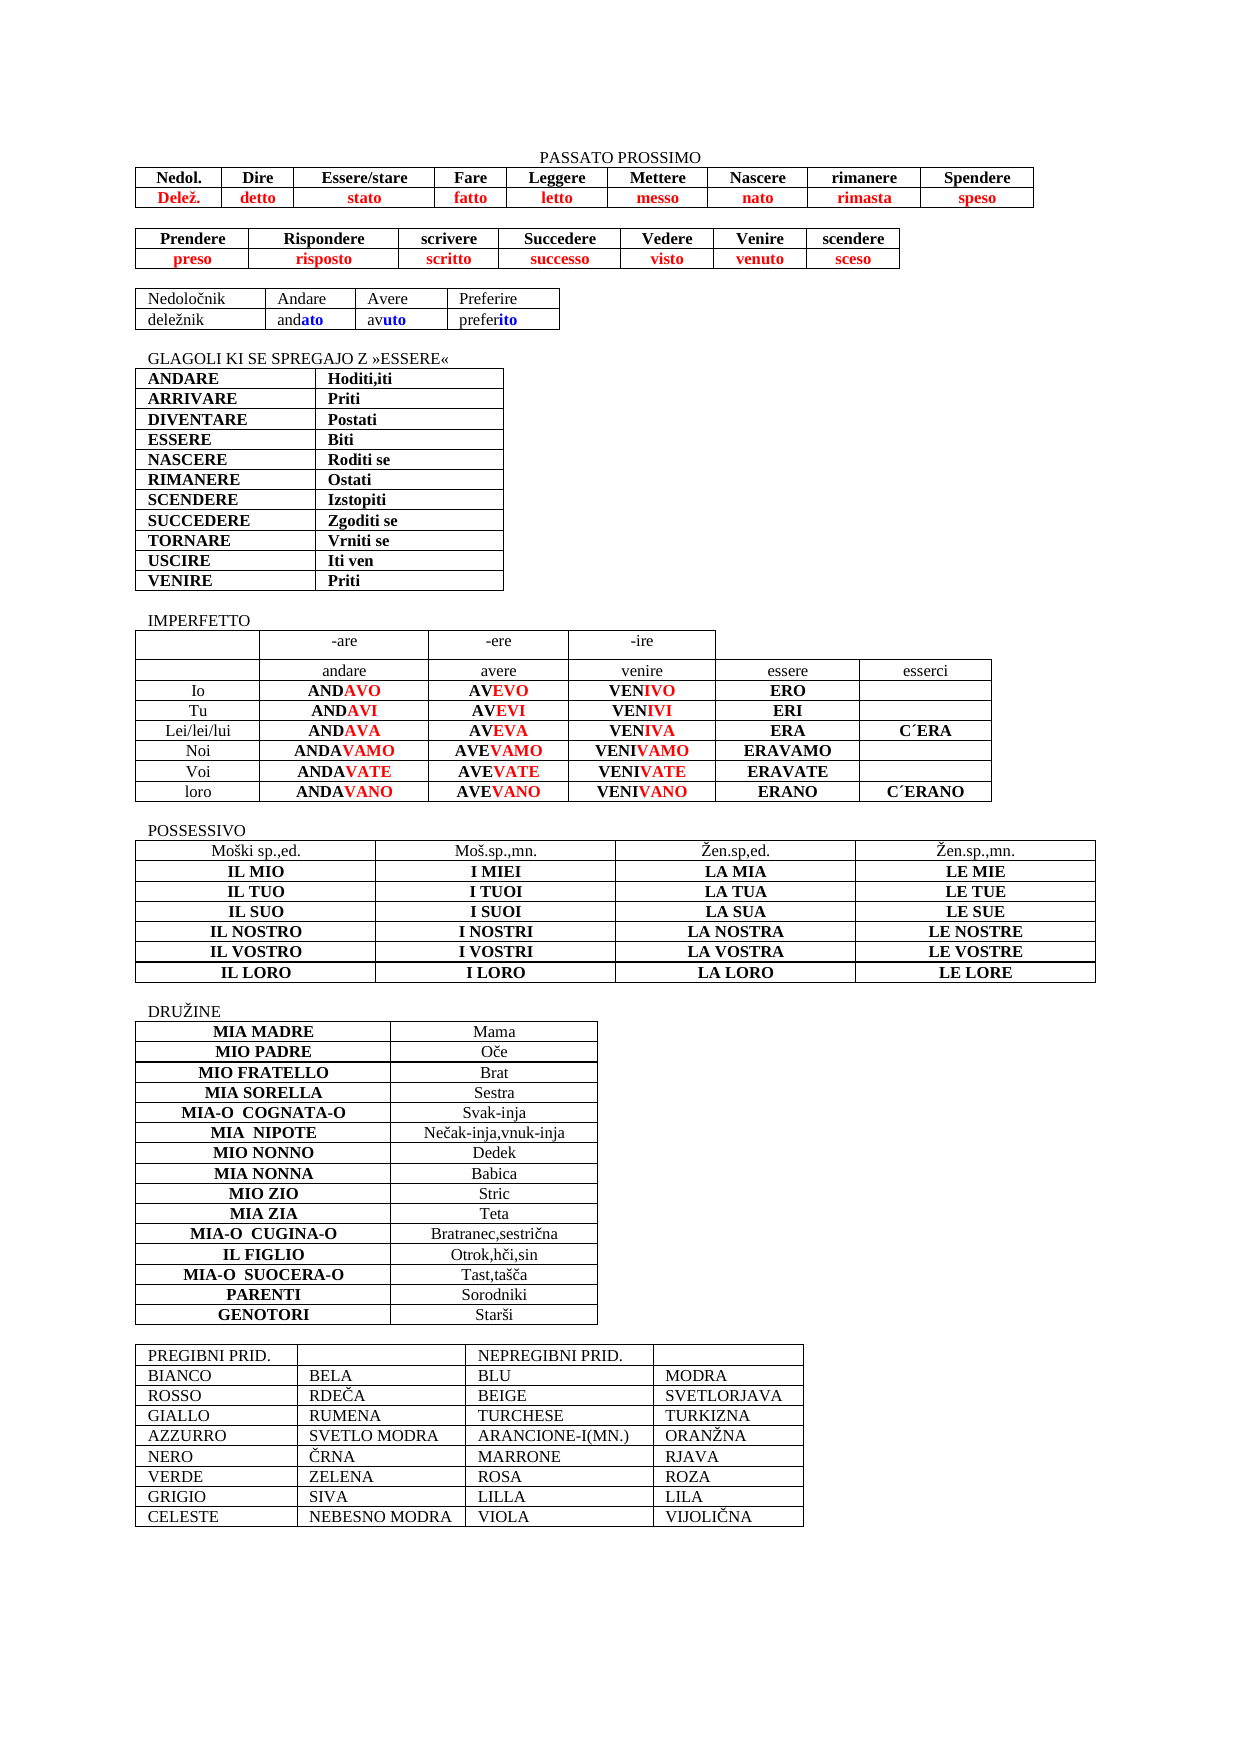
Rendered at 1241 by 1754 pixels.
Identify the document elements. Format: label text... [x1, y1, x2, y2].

table_header Moš.sp.,mn. [376, 841, 615, 860]
table_cell VIOLA [466, 1507, 653, 1526]
table_cell ARANCIONE-I(MN.) [466, 1426, 653, 1445]
table_cell I LORO [376, 963, 615, 982]
table_cell LE SUE [856, 902, 1095, 921]
table_cell Tu [136, 701, 259, 720]
table_cell MIA-O SUOCERA-O [136, 1265, 390, 1284]
table_cell [860, 761, 991, 781]
text POSSESSIVO [148, 821, 1093, 840]
table_cell IL VOSTRO [136, 942, 375, 961]
table_cell ROZA [654, 1467, 803, 1486]
table_header Nedoločnik [136, 289, 265, 308]
table_cell LA VOSTRA [616, 942, 855, 961]
table_cell MIO FRATELLO [136, 1063, 390, 1082]
table_cell BEIGE [466, 1386, 653, 1405]
table_header -ire [569, 631, 715, 659]
table_cell Sorodniki [391, 1285, 597, 1304]
table_cell DIVENTARE [136, 409, 315, 428]
table_header [136, 631, 259, 659]
table_header Žen.sp,ed. [616, 841, 855, 860]
table_header -ere [429, 631, 568, 659]
text IMPERFETTO [148, 610, 1093, 629]
table_cell GENOTORI [136, 1305, 390, 1324]
table_cell SUCCEDERE [136, 510, 315, 529]
table_cell Zgoditi se [316, 510, 503, 529]
table_header NEPREGIBNI PRID. [466, 1345, 653, 1364]
table_header Preferire [448, 289, 559, 308]
table_header Essere/stare [294, 168, 434, 187]
table_cell venire [569, 660, 715, 679]
table_header Mettere [608, 168, 707, 187]
table_cell LE NOSTRE [856, 922, 1095, 941]
table_cell TORNARE [136, 531, 315, 550]
table_cell Nečak-inja,vnuk-inja [391, 1123, 597, 1142]
table_cell venuto [714, 249, 806, 268]
table_cell LA SUA [616, 902, 855, 921]
table_header Leggere [507, 168, 607, 187]
table_cell VENIVAMO [569, 741, 715, 760]
table_cell AZZURRO [136, 1426, 297, 1445]
table_cell [860, 741, 991, 760]
table_cell Voi [136, 761, 259, 781]
table_header scrivere [399, 229, 498, 248]
table_cell risposto [249, 249, 398, 268]
table_cell I MIEI [376, 861, 615, 881]
table_cell I TUOI [376, 882, 615, 901]
table_cell VENIRE [136, 571, 315, 590]
table_cell SVETLO MODRA [298, 1426, 465, 1445]
table_cell AVEVANO [429, 782, 568, 801]
table_header Spendere [921, 168, 1033, 187]
table_cell AVEVI [429, 701, 568, 720]
table_cell MIA NONNA [136, 1164, 390, 1183]
table_cell Bratranec,sestrična [391, 1224, 597, 1243]
table_cell visto [621, 249, 713, 268]
table_cell messo [608, 188, 707, 207]
table_cell Biti [316, 430, 503, 449]
table_cell AVEVO [429, 681, 568, 700]
table_header [716, 630, 859, 659]
table_cell VENIVANO [569, 782, 715, 801]
table_cell Io [136, 681, 259, 700]
table_cell RIMANERE [136, 470, 315, 489]
table_cell LA TUA [616, 882, 855, 901]
table_cell ANDAVATE [260, 761, 428, 781]
table_cell IL SUO [136, 902, 375, 921]
table_cell RDEČA [298, 1386, 465, 1405]
table_cell IL LORO [136, 963, 375, 982]
table_cell RUMENA [298, 1406, 465, 1425]
table_cell esserci [860, 660, 991, 679]
table_cell LE TUE [856, 882, 1095, 901]
table_header [654, 1345, 803, 1364]
table_cell TURKIZNA [654, 1406, 803, 1425]
table_cell fatto [435, 188, 506, 207]
table_cell Dedek [391, 1143, 597, 1162]
table_cell Priti [316, 571, 503, 590]
table_cell NERO [136, 1446, 297, 1466]
table_cell LA LORO [616, 963, 855, 982]
table_cell VENIVA [569, 721, 715, 740]
table_cell Lei/lei/lui [136, 721, 259, 740]
table_header Succedere [499, 229, 620, 248]
table_cell preso [136, 249, 248, 268]
table_cell ROSA [466, 1467, 653, 1486]
table_cell ANDAVANO [260, 782, 428, 801]
table_cell CELESTE [136, 1507, 297, 1526]
table_header -are [260, 631, 428, 659]
text DRUŽINE [148, 1002, 1093, 1021]
table_cell LE MIE [856, 861, 1095, 881]
table_cell MIA SORELLA [136, 1083, 390, 1102]
table_cell IL NOSTRO [136, 922, 375, 941]
table_header Hoditi,iti [316, 369, 503, 388]
table_cell SIVA [298, 1487, 465, 1506]
table_cell Ostati [316, 470, 503, 489]
table_cell ČRNA [298, 1446, 465, 1466]
table_cell TURCHESE [466, 1406, 653, 1425]
table_cell Babica [391, 1164, 597, 1183]
table_cell andato [266, 309, 355, 328]
table_cell ERAVATE [716, 761, 859, 781]
table_cell AVEVA [429, 721, 568, 740]
table_cell successo [499, 249, 620, 268]
table_header PREGIBNI PRID. [136, 1345, 297, 1364]
table_cell VENIVO [569, 681, 715, 700]
table_cell ANDAVAMO [260, 741, 428, 760]
table_cell MIO NONNO [136, 1143, 390, 1162]
table_cell ERO [716, 681, 859, 700]
table_cell LILLA [466, 1487, 653, 1506]
table_cell C´ERA [860, 721, 991, 740]
table_cell SCENDERE [136, 490, 315, 509]
table_cell GIALLO [136, 1406, 297, 1425]
table_cell Noi [136, 741, 259, 760]
table_cell andare [260, 660, 428, 679]
table_header Mama [391, 1022, 597, 1041]
table_cell VENIVI [569, 701, 715, 720]
table_header Moški sp.,ed. [136, 841, 375, 860]
table_cell Tast,tašča [391, 1265, 597, 1284]
table_header Prendere [136, 229, 248, 248]
table_cell VENIVATE [569, 761, 715, 781]
table_cell Teta [391, 1204, 597, 1223]
table_cell LILA [654, 1487, 803, 1506]
table_cell ARRIVARE [136, 389, 315, 408]
table_cell Izstopiti [316, 490, 503, 509]
table_cell loro [136, 782, 259, 801]
table_cell ERA [716, 721, 859, 740]
table_cell I VOSTRI [376, 942, 615, 961]
table_cell ERI [716, 701, 859, 720]
table_cell rimasta [808, 188, 920, 207]
table_header Venire [714, 229, 806, 248]
table_cell PARENTI [136, 1285, 390, 1304]
table_cell USCIRE [136, 551, 315, 570]
table_cell Otrok,hči,sin [391, 1244, 597, 1263]
table_cell MIO ZIO [136, 1184, 390, 1203]
table_header Žen.sp.,mn. [856, 841, 1095, 860]
table_cell avuto [356, 309, 447, 328]
table_header rimanere [808, 168, 920, 187]
table_cell ORANŽNA [654, 1426, 803, 1445]
table_cell ANDAVI [260, 701, 428, 720]
table_header Andare [266, 289, 355, 308]
table_header scendere [807, 229, 899, 248]
table_cell ERAVAMO [716, 741, 859, 760]
table_cell [136, 660, 259, 679]
table_cell AVEVAMO [429, 741, 568, 760]
table_cell LE VOSTRE [856, 942, 1095, 961]
table_cell Oče [391, 1042, 597, 1061]
table_header ANDARE [136, 369, 315, 388]
table_cell I SUOI [376, 902, 615, 921]
table_cell detto [222, 188, 293, 207]
table_cell Sestra [391, 1083, 597, 1102]
table_cell MIA ZIA [136, 1204, 390, 1223]
table_header [860, 630, 991, 659]
table_cell RJAVA [654, 1446, 803, 1466]
table_cell VERDE [136, 1467, 297, 1486]
table_cell ANDAVA [260, 721, 428, 740]
table_header Dire [222, 168, 293, 187]
table_cell LE LORE [856, 963, 1095, 982]
table_cell ROSSO [136, 1386, 297, 1405]
table_header Fare [435, 168, 506, 187]
table_cell BLU [466, 1366, 653, 1385]
table_cell Vrniti se [316, 531, 503, 550]
table_cell ERANO [716, 782, 859, 801]
table_cell Priti [316, 389, 503, 408]
text GLAGOLI KI SE SPREGAJO Z »ESSERE« [148, 349, 1093, 368]
table_header Nedol. [136, 168, 221, 187]
table_cell MODRA [654, 1366, 803, 1385]
table_cell LA MIA [616, 861, 855, 881]
table_cell BELA [298, 1366, 465, 1385]
table_cell stato [294, 188, 434, 207]
table_header Vedere [621, 229, 713, 248]
text PASSATO PROSSIMO [148, 148, 1093, 167]
table_cell LA NOSTRA [616, 922, 855, 941]
table_header [298, 1345, 465, 1364]
table_cell Delež. [136, 188, 221, 207]
table_cell I NOSTRI [376, 922, 615, 941]
table_cell MIA NIPOTE [136, 1123, 390, 1142]
table_cell letto [507, 188, 607, 207]
table_cell avere [429, 660, 568, 679]
table_cell IL MIO [136, 861, 375, 881]
table_cell deležnik [136, 309, 265, 328]
table_cell scritto [399, 249, 498, 268]
table_cell AVEVATE [429, 761, 568, 781]
table_cell MARRONE [466, 1446, 653, 1466]
table_cell ANDAVO [260, 681, 428, 700]
table_cell NEBESNO MODRA [298, 1507, 465, 1526]
table_cell MIA-O CUGINA-O [136, 1224, 390, 1243]
table_header Nascere [708, 168, 807, 187]
table_cell speso [921, 188, 1033, 207]
table_cell MIA-O COGNATA-O [136, 1103, 390, 1122]
table_cell Iti ven [316, 551, 503, 570]
table_cell ESSERE [136, 430, 315, 449]
table_cell IL FIGLIO [136, 1244, 390, 1263]
table_cell [860, 681, 991, 700]
table_cell Brat [391, 1063, 597, 1082]
table_cell Starši [391, 1305, 597, 1324]
table_cell essere [716, 660, 859, 679]
table_cell MIO PADRE [136, 1042, 390, 1061]
table_cell Roditi se [316, 450, 503, 469]
table_cell nato [708, 188, 807, 207]
table_cell BIANCO [136, 1366, 297, 1385]
table_cell ZELENA [298, 1467, 465, 1486]
table_cell Stric [391, 1184, 597, 1203]
table_cell NASCERE [136, 450, 315, 469]
table_header Rispondere [249, 229, 398, 248]
table_cell [860, 701, 991, 720]
table_cell VIJOLIČNA [654, 1507, 803, 1526]
table_header MIA MADRE [136, 1022, 390, 1041]
table_header Avere [356, 289, 447, 308]
table_cell C´ERANO [860, 782, 991, 801]
table_cell SVETLORJAVA [654, 1386, 803, 1405]
table_cell Postati [316, 409, 503, 428]
table_cell IL TUO [136, 882, 375, 901]
table_cell Svak-inja [391, 1103, 597, 1122]
table_cell preferito [448, 309, 559, 328]
table_cell GRIGIO [136, 1487, 297, 1506]
table_cell sceso [807, 249, 899, 268]
